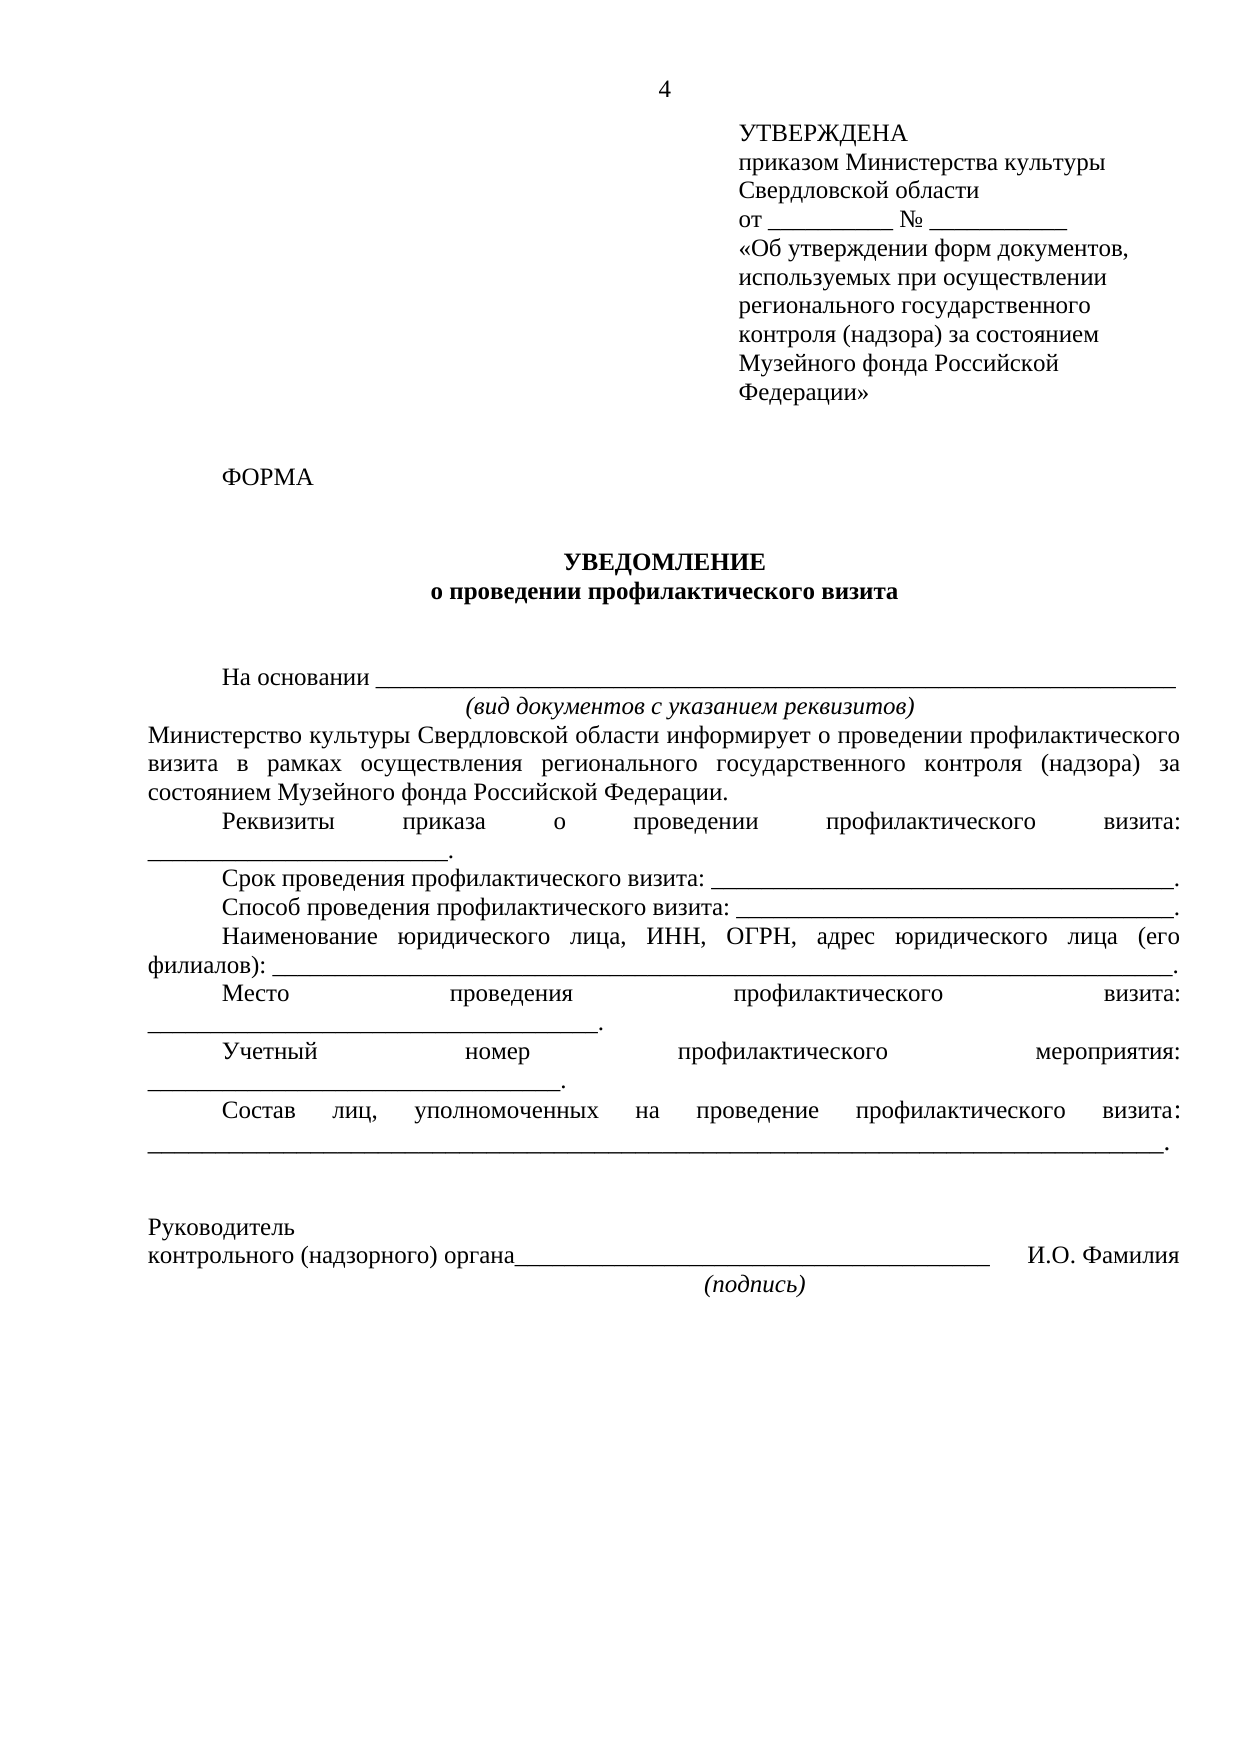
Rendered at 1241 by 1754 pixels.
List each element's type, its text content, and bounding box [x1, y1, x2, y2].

text «Об утверждении форм документов, используемых при осуществлении регионального государственного контроля (надзора) за состоянием Музейного фонда Российской Федерации» [738, 233, 1181, 406]
text контрольного (надзорного) органа______________________________________ И.О. Фамилия [148, 1241, 1181, 1269]
text На основании ________________________________________________________________ [148, 662, 1181, 691]
text Наименование юридического лица, ИНН, ОГРН, адрес юридического лица (его филиалов): ________________________________________________________________________. [148, 921, 1181, 978]
text от __________ № ___________ [738, 204, 1181, 233]
text (подпись) [148, 1269, 1181, 1298]
text (вид документов с указанием реквизитов) [148, 691, 1181, 720]
text УТВЕРЖДЕНА [738, 118, 1181, 147]
text приказом Министерства культуры Свердловской области [738, 147, 1181, 204]
text УВЕДОМЛЕНИЕ [148, 547, 1181, 576]
text Руководитель [148, 1212, 1181, 1241]
text Способ проведения профилактического визита: ___________________________________. [148, 892, 1181, 921]
text ФОРМА [148, 462, 1181, 490]
text Срок проведения профилактического визита: _____________________________________. [148, 863, 1181, 892]
text Учетный номер профилактического мероприятия: _________________________________. [148, 1036, 1181, 1093]
text Состав лиц, уполномоченных на проведение профилактического визита: ___________________________________________________________________________. [148, 1093, 1181, 1156]
text Министерство культуры Свердловской области информирует о проведении профилактического визита в рамках осуществления регионального государственного контроля (надзора) за состоянием Музейного фонда Российской Федерации. [148, 720, 1181, 806]
text о проведении профилактического визита [148, 576, 1181, 605]
text Реквизиты приказа о проведении профилактического визита: ________________________. [148, 806, 1181, 863]
text Место проведения профилактического визита: ____________________________________. [148, 978, 1181, 1036]
